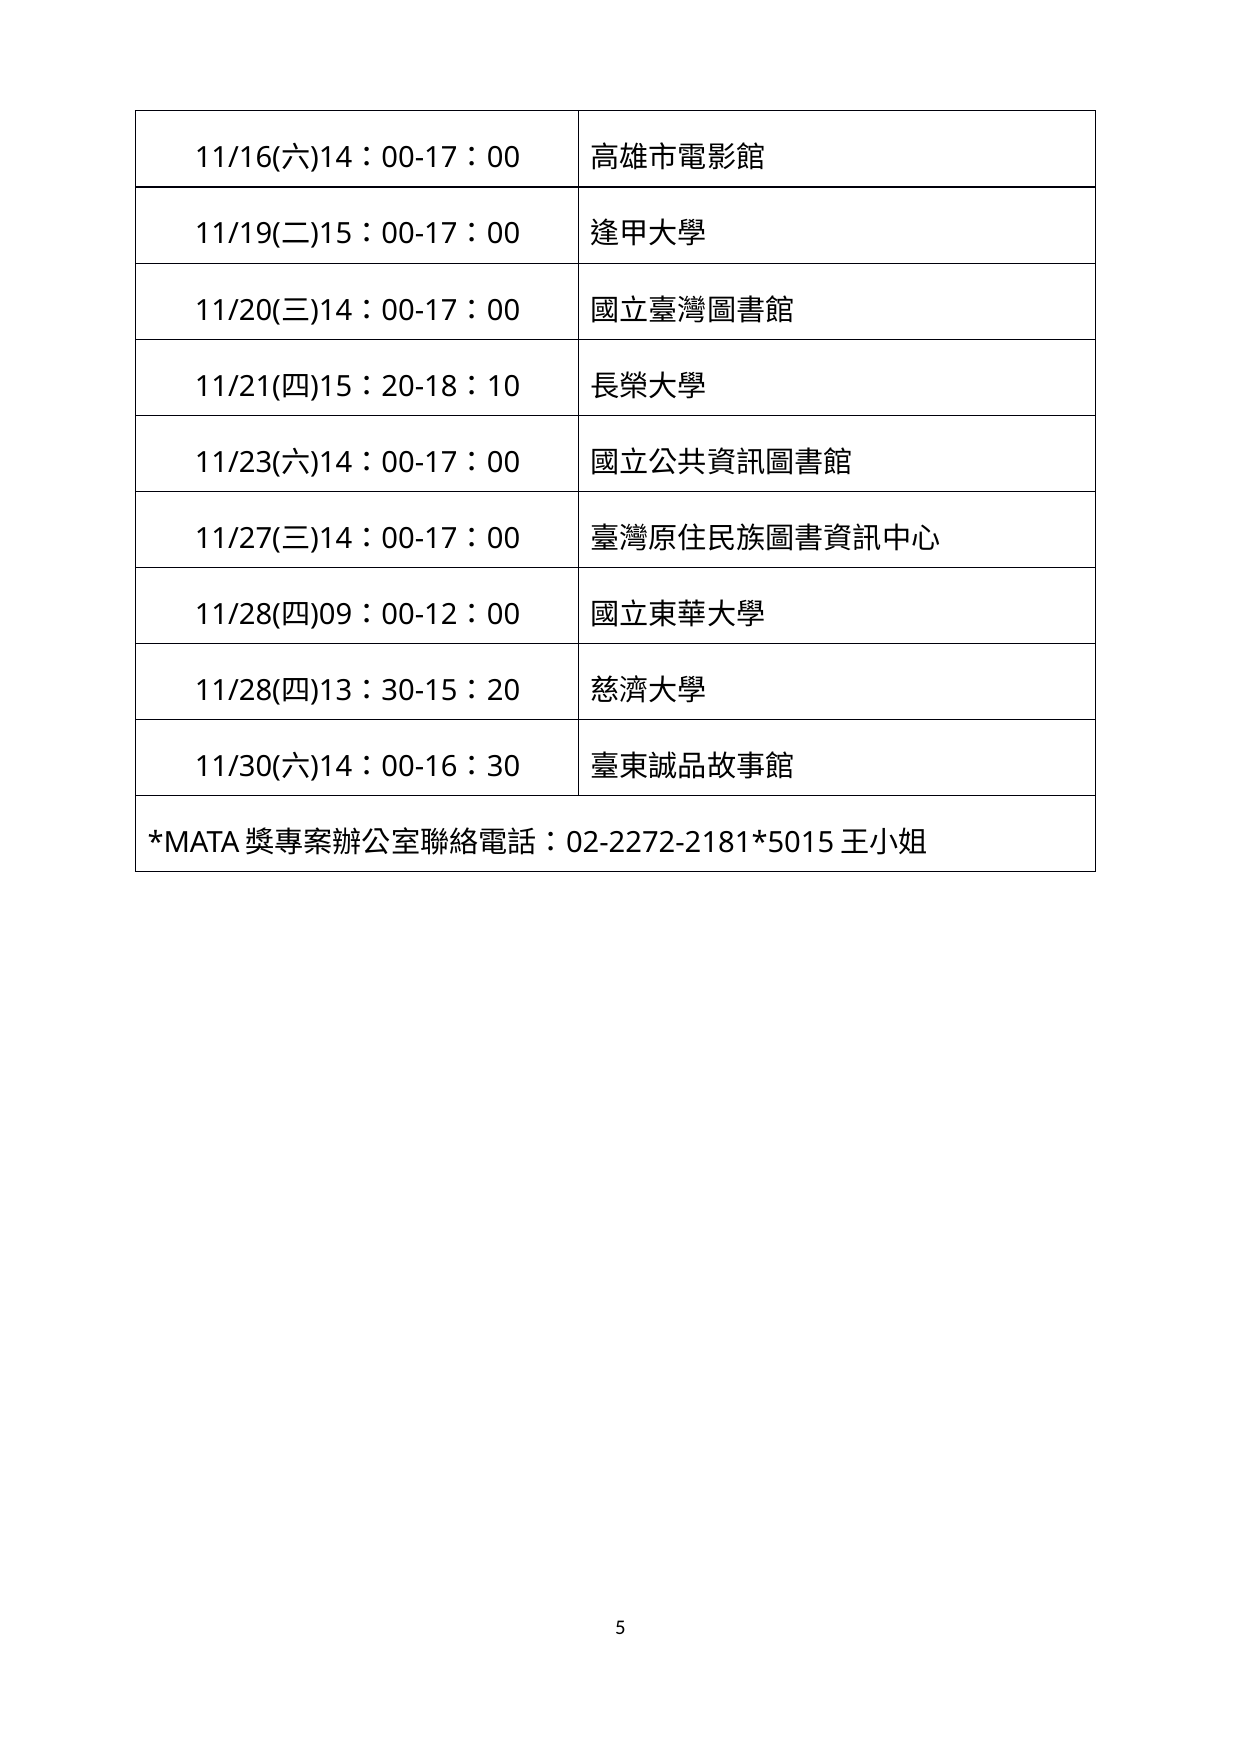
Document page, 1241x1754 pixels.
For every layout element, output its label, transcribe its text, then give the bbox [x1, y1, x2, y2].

table_cell 國立公共資訊圖書館 [579, 416, 1095, 491]
table_cell 11/21(四)15：20-18：10 [136, 340, 578, 414]
table_cell 逢甲大學 [579, 188, 1095, 262]
table_cell 11/30(六)14：00-16：30 [136, 720, 578, 795]
table_cell 11/27(三)14：00-17：00 [136, 492, 578, 567]
table_cell 慈濟大學 [579, 644, 1095, 719]
table_cell 臺灣原住民族圖書資訊中心 [579, 492, 1095, 567]
table_cell 11/23(六)14：00-17：00 [136, 416, 578, 491]
table_cell 臺東誠品故事館 [579, 720, 1095, 795]
table_cell *MATA獎專案辦公室聯絡電話：02-2272-2181*5015王小姐 [136, 796, 1095, 871]
table_cell 11/19(二)15：00-17：00 [136, 188, 578, 262]
table_cell 高雄市電影館 [579, 111, 1095, 186]
table_cell 11/16(六)14：00-17：00 [136, 111, 578, 186]
table_cell 國立臺灣圖書館 [579, 264, 1095, 338]
table_cell 國立東華大學 [579, 568, 1095, 643]
table_cell 長榮大學 [579, 340, 1095, 414]
table_cell 11/20(三)14：00-17：00 [136, 264, 578, 338]
table_cell 11/28(四)09：00-12：00 [136, 568, 578, 643]
table_cell 11/28(四)13：30-15：20 [136, 644, 578, 719]
